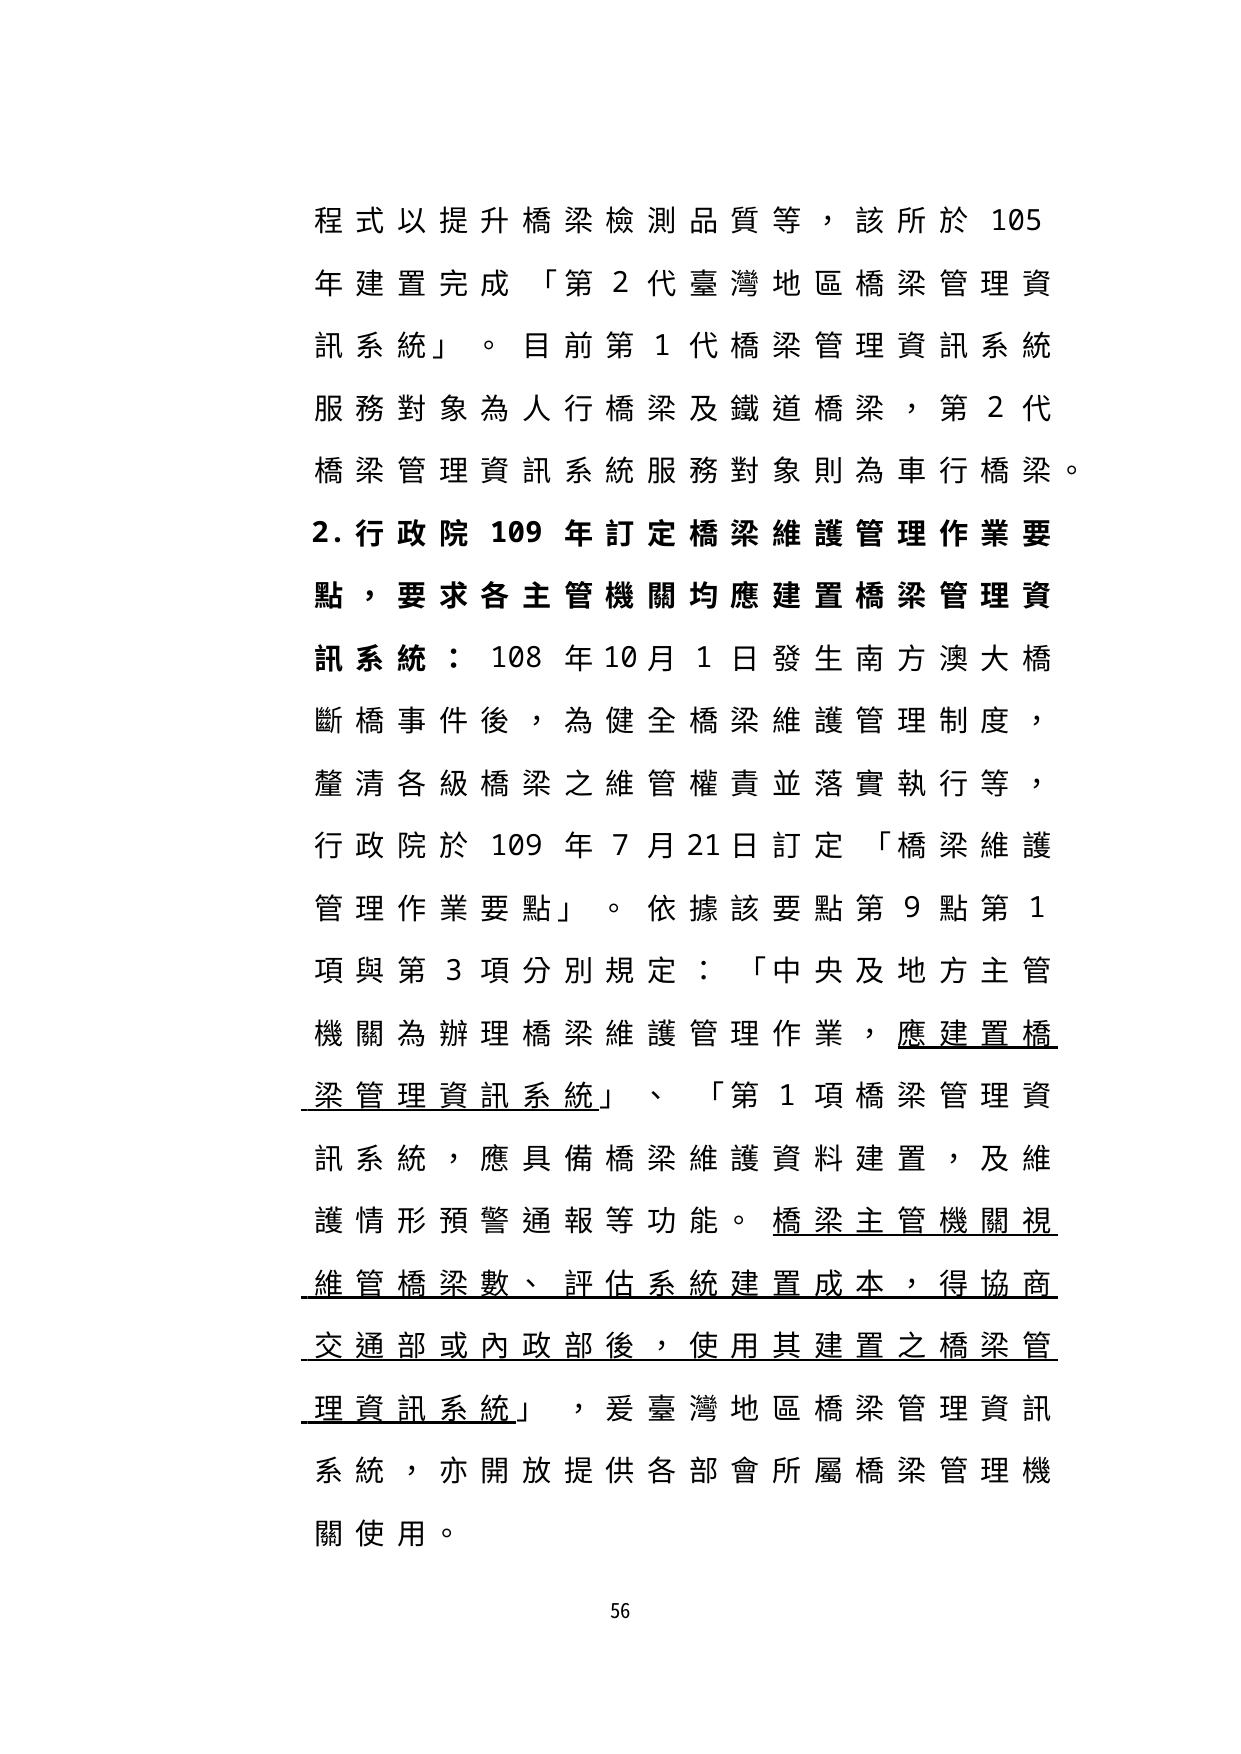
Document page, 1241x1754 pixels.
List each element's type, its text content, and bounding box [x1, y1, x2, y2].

text 1.交通部自88年起陸續建置2代橋梁管理資訊系統，原僅供協助該部及地方政府掌握相關資訊：依據運研所說明，為協助交通部所屬高速公路局、公路總局、臺鐵局及縣市政府等橋梁管理機關快速掌握橋梁安全狀況，減少管理機關人員職務異動造成橋梁維護管理資料遺失之風險等，交通部於88年請運研所著手建置「臺灣地區橋梁管理資訊系統」。嗣為強化其對橋梁抗災與劣化情形之掌握、開發行動裝置應用程式以提升橋梁檢測品質等，該所於105年建置完成「第2代臺灣地區橋梁管理資訊系統」。目前第1代橋梁管理資訊系統服務對象為人行橋梁及鐵道橋梁，第2代橋梁管理資訊系統服務對象則為車行橋梁。 [271, 177, 1058, 490]
text 2.行政院109年訂定橋梁維護管理作業要點，要求各主管機關均應建置橋梁管理資訊系統：108年10月1日發生南方澳大橋斷橋事件後，為健全橋梁維護管理制度，釐清各級橋梁之維管權責並落實執行等，行政院於109年7月21日訂定「橋梁維護管理作業要點」。依據該要點第9點第1項與第3項分別規定：「中央及地方主管機關為辦理橋梁維護管理作業，應建置橋梁管理資訊系統」、「第1項橋梁管理資訊系統，應具備橋梁維護資料建置，及維護情形預警通報等功能。橋梁主管機關視維管橋梁數、評估系統建置成本，得協商交通部或內政部後，使用其建置之橋梁管理資訊系統」，爰臺灣地區橋梁管理資訊系統，亦開放提供各部會所屬橋梁管理機關使用。 [271, 490, 1058, 1552]
